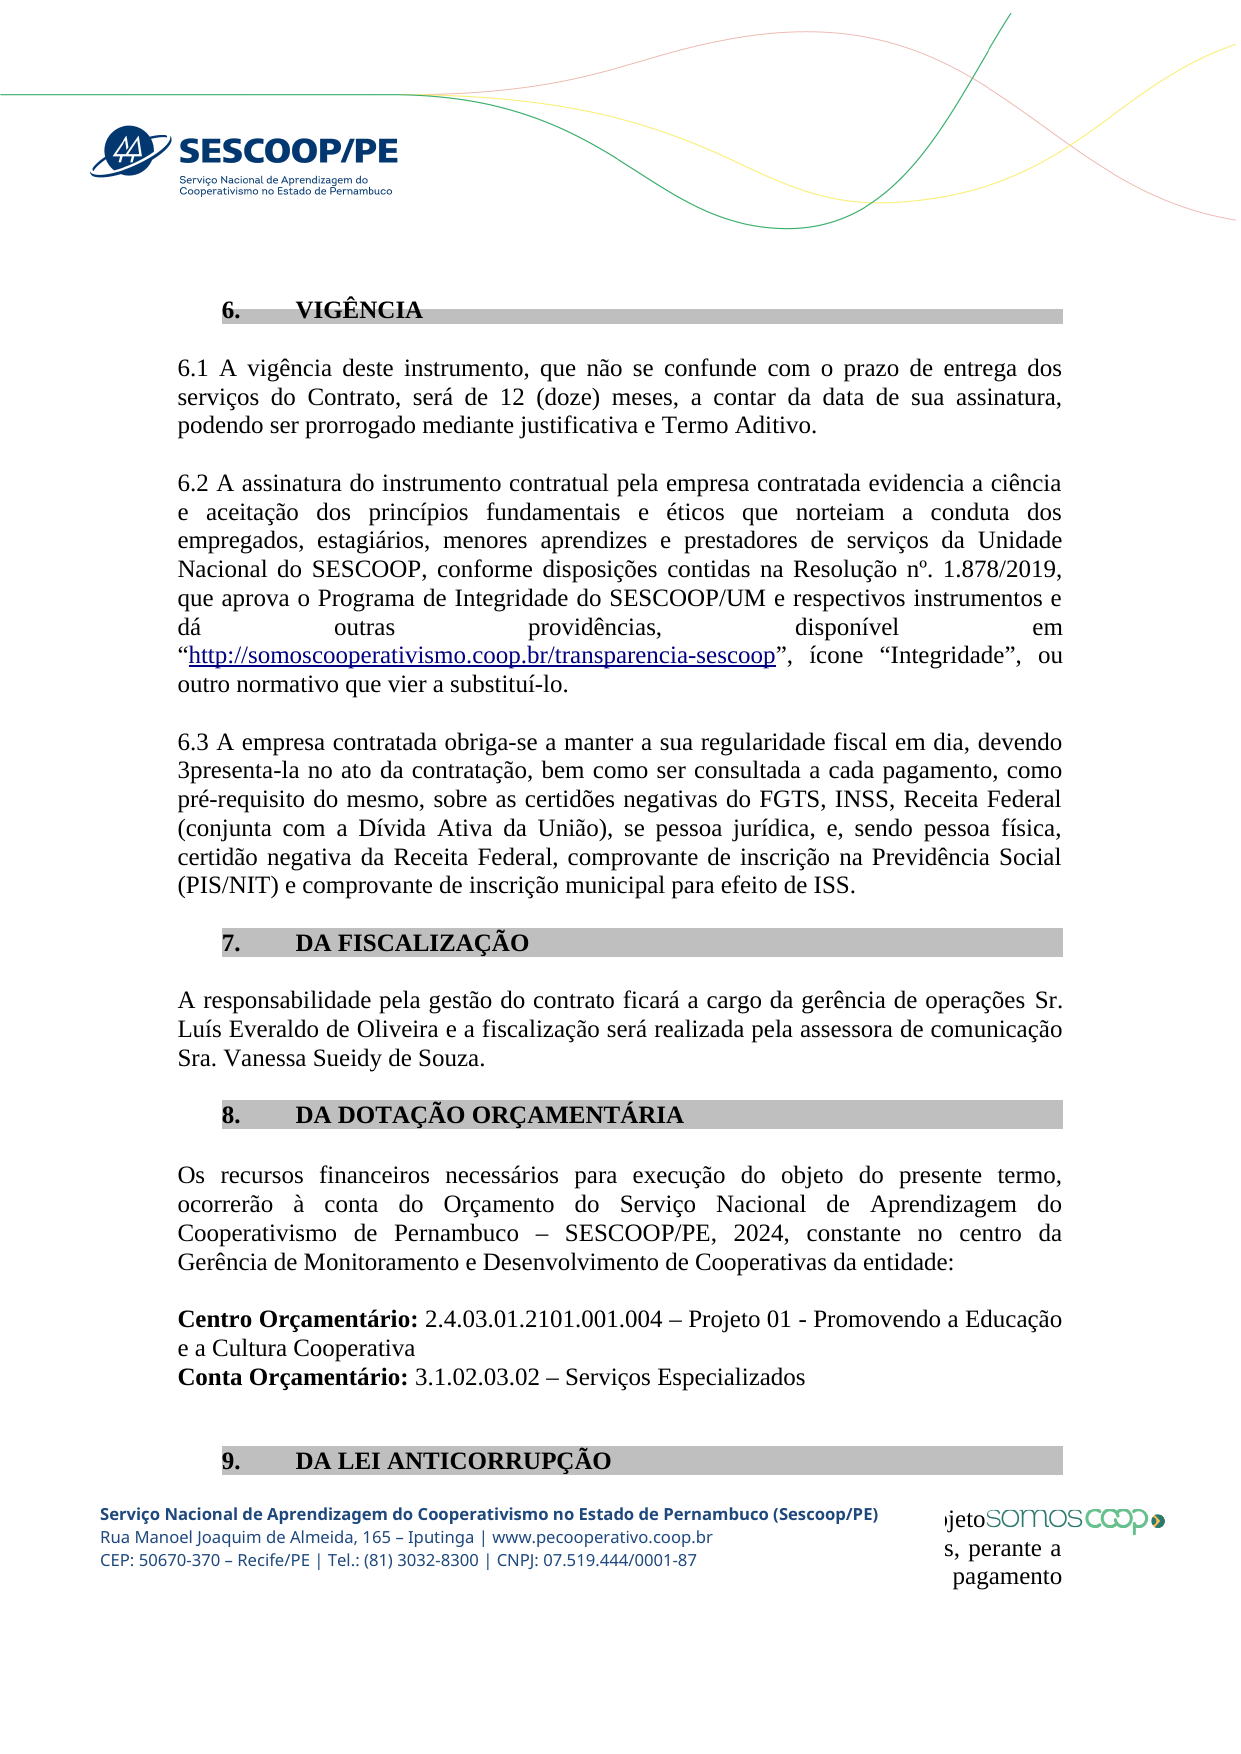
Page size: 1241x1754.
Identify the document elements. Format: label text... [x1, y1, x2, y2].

text 6.1 A vigência deste instrumento, que não se confunde com o prazo de entrega dos serviços do Contrato, será de 12 (doze) meses, a contar da data de sua assinatura, podendo ser prorrogado mediante justificativa e Termo Aditivo. [177, 353, 1063, 439]
list DA FISCALIZAÇÃO [222, 928, 1063, 957]
text Lei anticorrupção: A CONTRATADA, no desempenho das atividades objeto desse contrato, compromete-se, por si e pelas demais pessoas aqui referidas, perante a CONTRATANTE, a abster-se das seguintes práticas: (i) efetuar qualquer pagamento ilegal a Autoridade Governamental, funcionário público, partido político ou candidato a cargo político, ou qualquer membro vinculado à CONTRATANTE; (ii) praticar qualquer ato de suborno, pagamento por influência, propina ou outro pagamento ilegal ou de natureza semelhante ou comparável, a qualquer pessoa ou entidade pública, independentemente da forma, em dinheiro, bens ou serviços em seu nome ou da CONTRATANTE; (iii) efetuar qualquer pagamento a administrador, funcionário ou colaborador da CONTRATANTE, para obter tratamento favorável nos seus negócios ou concessões privilegiadas; (iv) praticar ato que possa constituir uma violação à legislação aplicável, incluindo a Lei 12.846/2013, e, no que forem aplicáveis, os seguintes tratados internacionais: a Convenção interamericana Contra a Corrupção (Convenção da OEA), a Convenção das Nações Unidas Contra a Corrupção (Convenção das Nações Unidas), e a Convenção sobre o combate da Corrupção de Funcionários Públicos Estrangeiros em Transações Comerciais Internacionais (Convenção da OCDE). [177, 1475, 1063, 1590]
list DA LEI ANTICORRUPÇÃO [222, 1446, 1063, 1475]
text Conta Orçamentário: 3.1.02.03.02 – Serviços Especializados [177, 1362, 1063, 1390]
list VIGÊNCIA [222, 309, 1063, 324]
list A responsabilidade pela gestão do contrato ficará a cargo da gerência de operações Sr. Luís Everaldo de Oliveira e a fiscalização será realizada pela assessora de comunicação Sra. Vanessa Sueidy de Souza. [177, 985, 1063, 1072]
text 6.2 A assinatura do instrumento contratual pela empresa contratada evidencia a ciência e aceitação dos princípios fundamentais e éticos que norteiam a conduta dos empregados, estagiários, menores aprendizes e prestadores de serviços da Unidade Nacional do SESCOOP, conforme disposições contidas na Resolução nº. 1.878/2019, que aprova o Programa de Integridade do SESCOOP/UM e respectivos instrumentos e dá outras providências, disponível em “http://somoscooperativismo.coop.br/transparencia-sescoop”, ícone “Integridade”, ou outro normativo que vier a substituí-lo. [177, 468, 1063, 698]
text 6.3 A empresa contratada obriga-se a manter a sua regularidade fiscal em dia, devendo 1presenta-la no ato da contratação, bem como ser consultada a cada pagamento, como pré-requisito do mesmo, sobre as certidões negativas do FGTS, INSS, Receita Federal (conjunta com a Dívida Ativa da União), se pessoa jurídica, e, sendo pessoa física, certidão negativa da Receita Federal, comprovante de inscrição na Previdência Social (PIS/NIT) e comprovante de inscrição municipal para efeito de ISS. [177, 727, 1063, 899]
list DA DOTAÇÃO ORÇAMENTÁRIA [222, 1100, 1063, 1129]
text Centro Orçamentário: 2.4.03.01.2101.001.004 – Projeto 01 - Promovendo a Educação e a Cultura Cooperativa [177, 1304, 1063, 1362]
text Os recursos financeiros necessários para execução do objeto do presente termo, ocorrerão à conta do Orçamento do Serviço Nacional de Aprendizagem do Cooperativismo de Pernambuco – SESCOOP/PE, 2024, constante no centro da Gerência de Monitoramento e Desenvolvimento de Cooperativas da entidade: [177, 1160, 1063, 1275]
